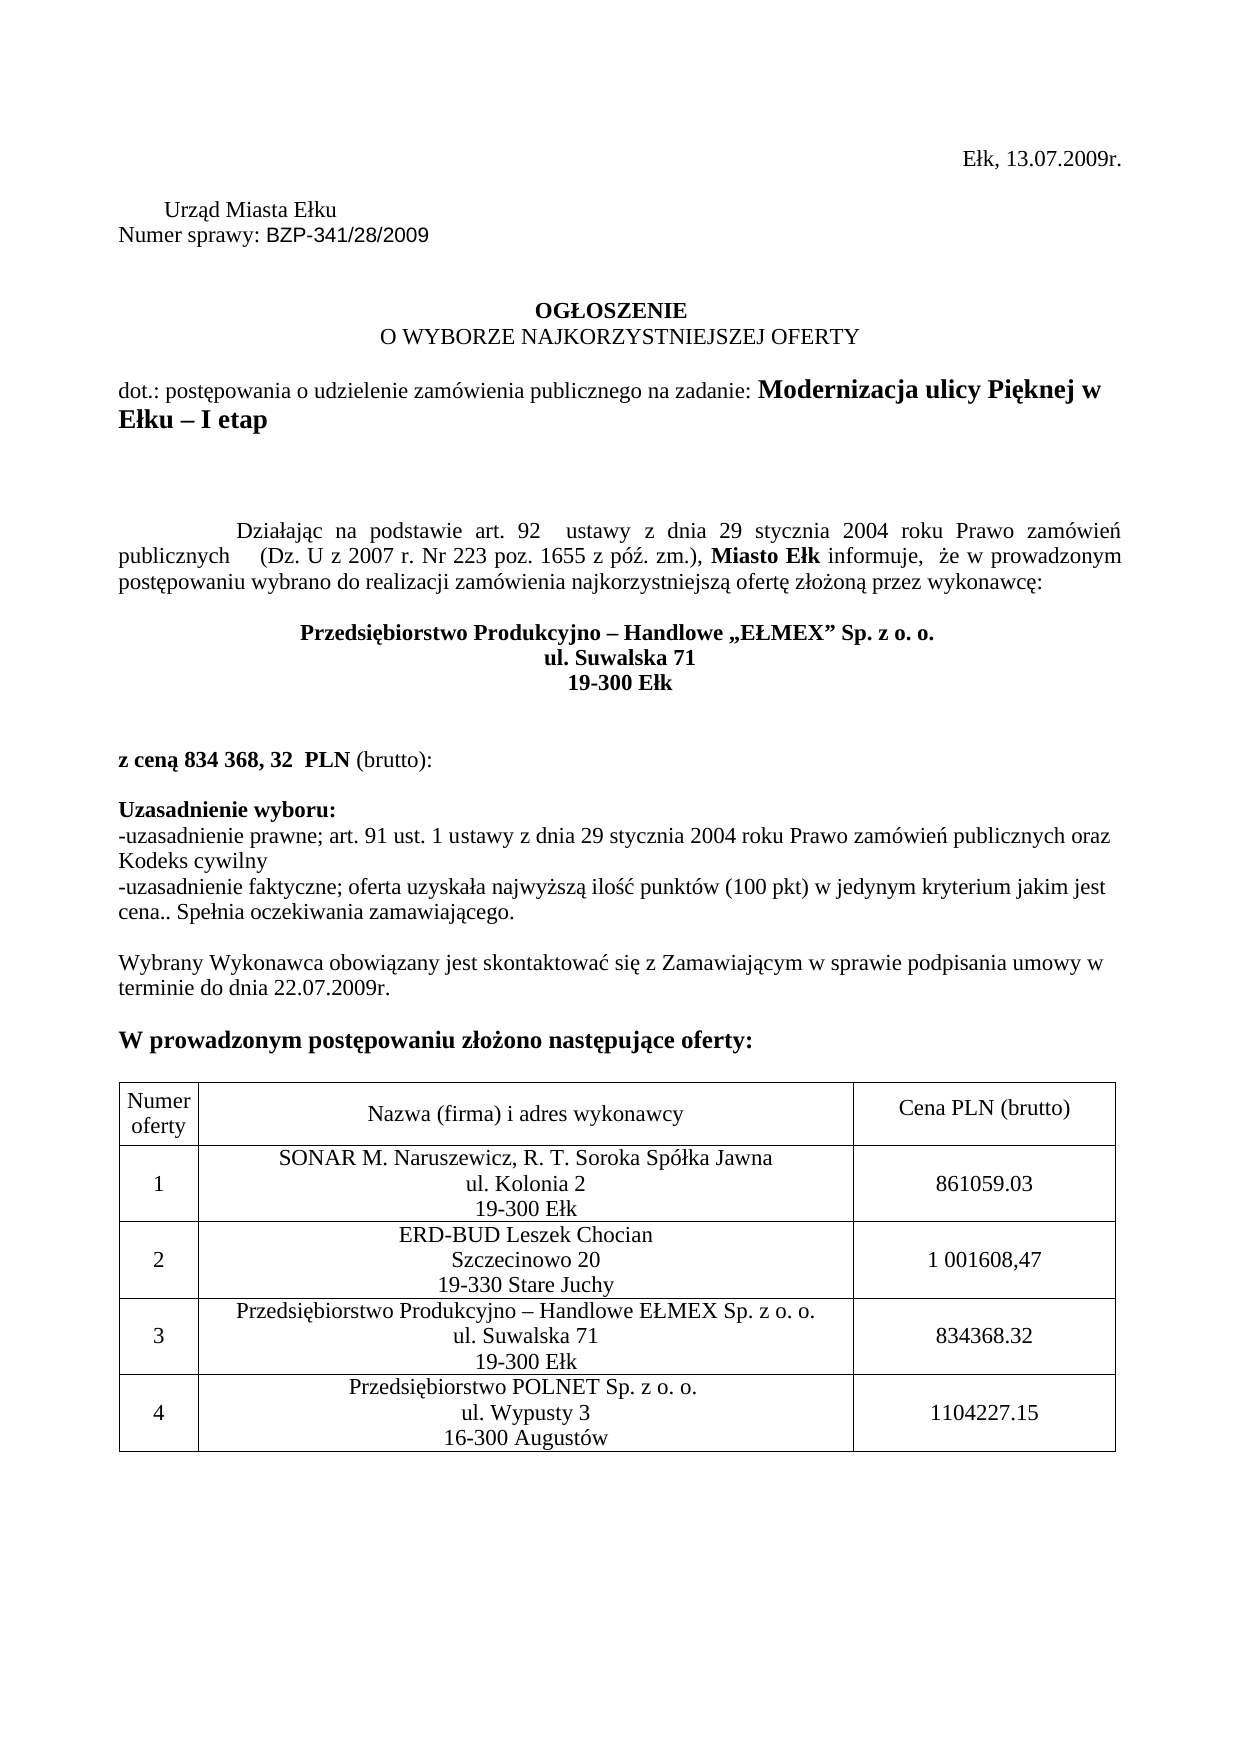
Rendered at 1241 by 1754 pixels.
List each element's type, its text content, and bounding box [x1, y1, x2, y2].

text dot.: postępowania o udzielenie zamówienia publicznego na zadanie: Modernizacja ulicy Pięknej w Ełku – I etap [118, 374, 1122, 434]
table_cell 3 [120, 1299, 198, 1374]
table_cell 1104227,15 [854, 1375, 1115, 1451]
table_cell 834368,32 [854, 1299, 1115, 1374]
table_header Nazwa (firma) i adres wykonawcy [199, 1083, 853, 1145]
text 19-300 Ełk [118, 670, 1122, 696]
table_cell 1 [120, 1146, 198, 1221]
text Numer sprawy: BZP-341/28/2009 [118, 222, 1122, 247]
text OGŁOSZENIE [118, 298, 1122, 324]
text Ełk, 13.07.2009r. [118, 146, 1122, 171]
text z ceną 834 368, 32 PLN (brutto): [118, 747, 1122, 772]
text Urząd Miasta Ełku [118, 197, 1122, 222]
text Przedsiębiorstwo Produkcyjno – Handlowe „EŁMEX” Sp. z o. o. [118, 619, 1122, 645]
text Wybrany Wykonawca obowiązany jest skontaktować się z Zamawiającym w sprawie podpisania umowy w terminie do dnia 22.07.2009r. [118, 950, 1122, 1001]
table_header Cena PLN (brutto) [854, 1083, 1115, 1145]
table_cell Przedsiębiorstwo Produkcyjno – Handlowe EŁMEX Sp. z o. o. ul. Suwalska 71 19-300 Ełk [199, 1299, 853, 1374]
table_cell 4 [120, 1375, 198, 1451]
text W prowadzonym postępowaniu złożono następujące oferty: [118, 1026, 1122, 1054]
table_cell 861059,03 [854, 1146, 1115, 1221]
table_cell Przedsiębiorstwo POLNET Sp. z o. o. ul. Wypusty 3 16-300 Augustów [199, 1375, 853, 1451]
table_cell 2 [120, 1222, 198, 1298]
text Działając na podstawie art. 92 ustawy z dnia 29 stycznia 2004 roku Prawo zamówień publicznych (Dz. U z 2007 r. Nr 223 poz. 1655 z póź. zm.), Miasto Ełk informuje, że w prowadzonym postępowaniu wybrano do realizacji zamówienia najkorzystniejszą ofertę złożoną przez wykonawcę: [118, 518, 1122, 594]
table_header Numer oferty [120, 1083, 198, 1145]
text Uzasadnienie wyboru: [118, 797, 1122, 823]
table_cell SONAR M. Naruszewicz, R. T. Soroka Spółka Jawna ul. Kolonia 2 19-300 Ełk [199, 1146, 853, 1221]
text ul. Suwalska 71 [118, 645, 1122, 670]
text -uzasadnienie faktyczne; oferta uzyskała najwyższą ilość punktów (100 pkt) w jedynym kryterium jakim jest cena.. Spełnia oczekiwania zamawiającego. [118, 874, 1122, 924]
table_cell ERD-BUD Leszek Chocian Szczecinowo 20 19-330 Stare Juchy [199, 1222, 853, 1298]
text O WYBORZE NAJKORZYSTNIEJSZEJ OFERTY [118, 324, 1122, 349]
table_cell 1 001608,47 [854, 1222, 1115, 1298]
text -uzasadnienie prawne; art. 91 ust. 1 ustawy z dnia 29 stycznia 2004 roku Prawo zamówień publicznych oraz Kodeks cywilny [118, 823, 1122, 874]
